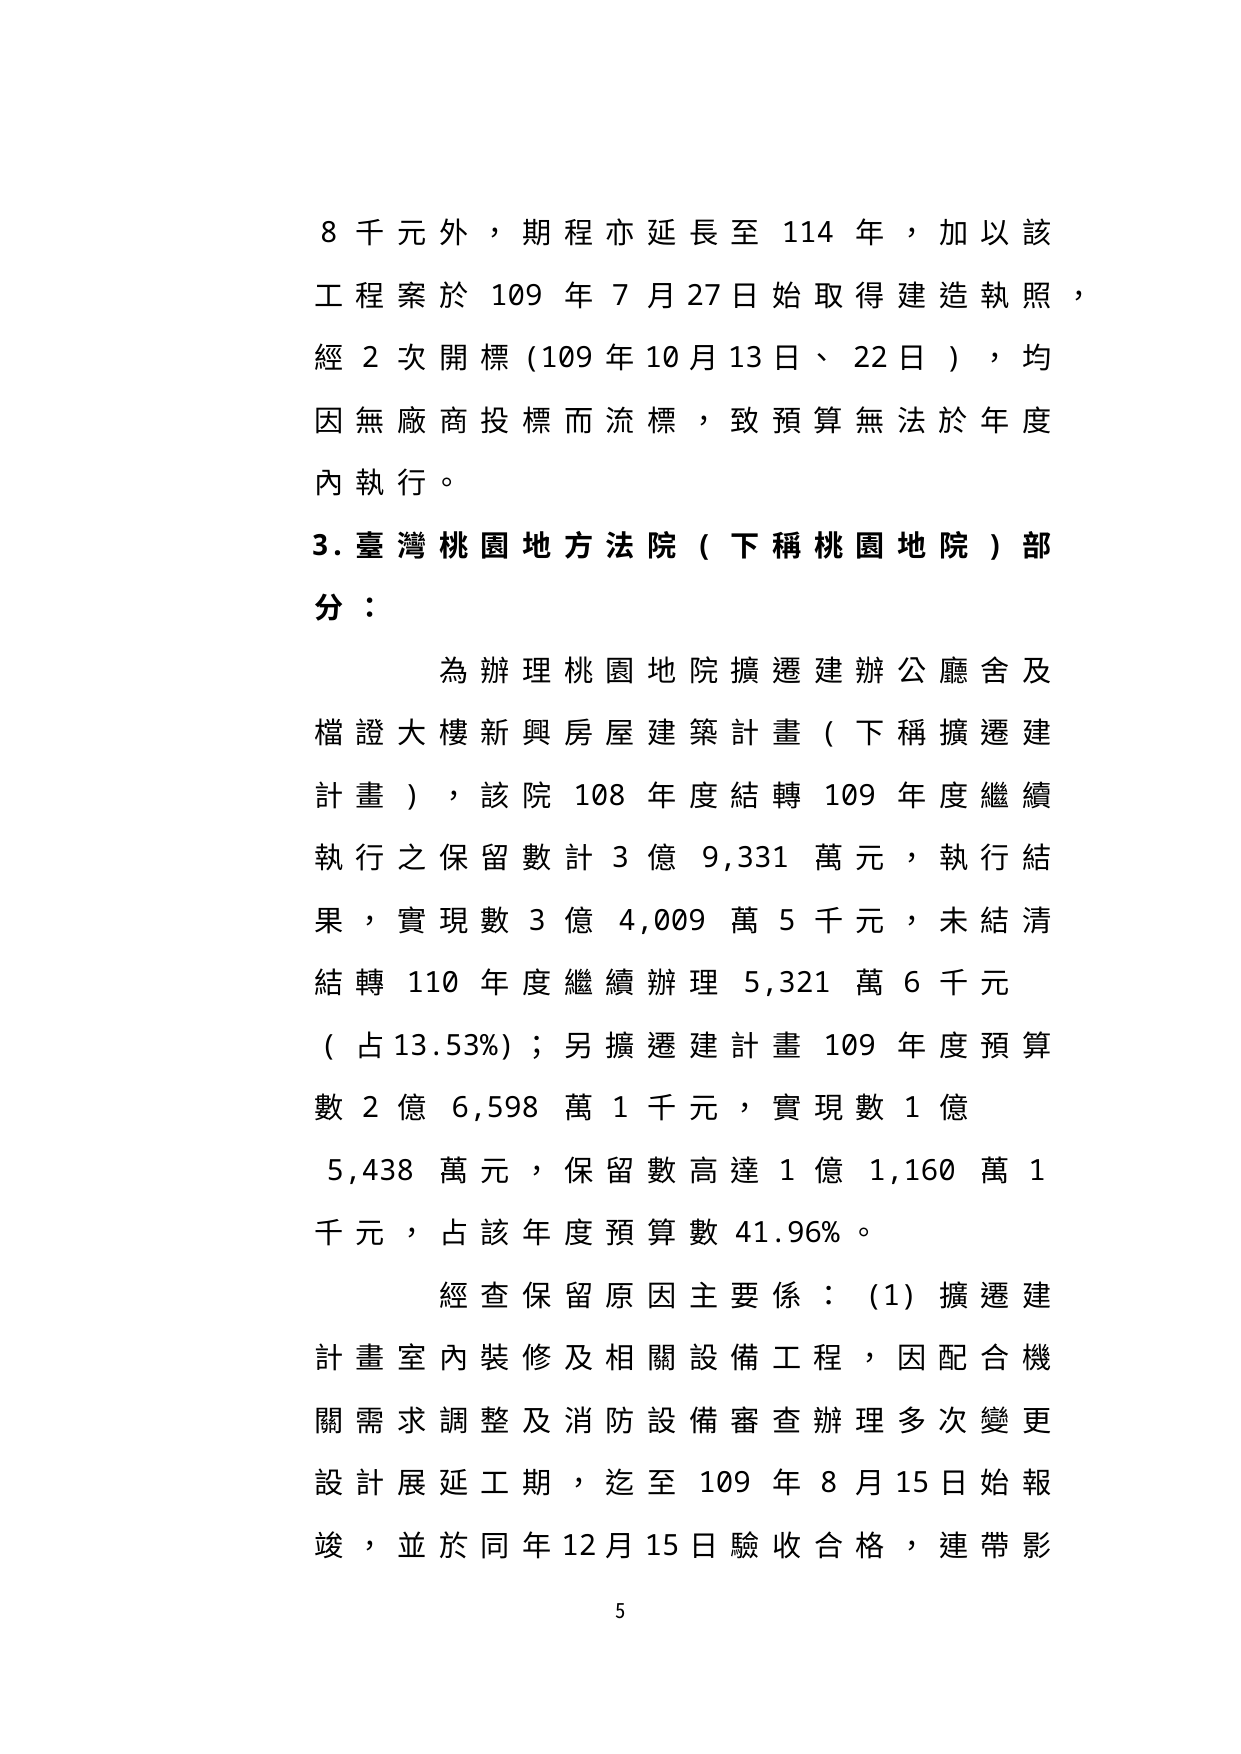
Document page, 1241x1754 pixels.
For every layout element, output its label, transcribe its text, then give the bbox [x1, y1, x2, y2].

text 為辦理桃園地院擴遷建辦公廳舍及檔證大樓新興房屋建築計畫(下稱擴遷建計畫)，該院108年度結轉109年度繼續執行之保留數計3億9,331萬元，執行結果，實現數3億4,009萬5千元，未結清結轉110年度繼續辦理5,321萬6千元(占13.53%)；另擴遷建計畫109年度預算數2億6,598萬1千元，實現數1億5,438萬元，保留數高達1億1,160萬1千元，占該年度預算數41.96%。 [271, 627, 1058, 1252]
text 3.臺灣桃園地方法院(下稱桃園地院)部分： [271, 502, 1058, 627]
text 為辦理高院新建聯合檔案暨贓證物庫大樓新興房屋建築計畫(下稱檔證大樓興建計畫)及華山司法園區遷建計畫，該院107年度、108年度結轉109年度繼續執行之保留數分別為1,964萬6千元、9,164萬4千元，執行結果，實現數僅分別為306萬8千元、0元，未結清數高達1,657萬8千元(占該年度全部保留數84.38%，以下同)、9,164萬4千元(占100.00%)，合共1億822萬2千元，已全數保留至110年度賡續執行。保留原因主要係檔證大樓興建計畫經第2次計畫變更後，工程經費除修正增加為5億6,069萬8千元外，期程亦延長至114年，加以該工程案於109年7月27日始取得建造執照，經2次開標(109年10月13日、22日)，均因無廠商投標而流標，致預算無法於年度內執行。 [271, 189, 1058, 502]
text 經查保留原因主要係：(1)擴遷建計畫室內裝修及相關設備工程，因配合機關需求調整及消防設備審查辦理多次變更設計展延工期，迄至109年8月15日始報竣，並於同年12月15日驗收合格，連帶影 [271, 1252, 1058, 1564]
